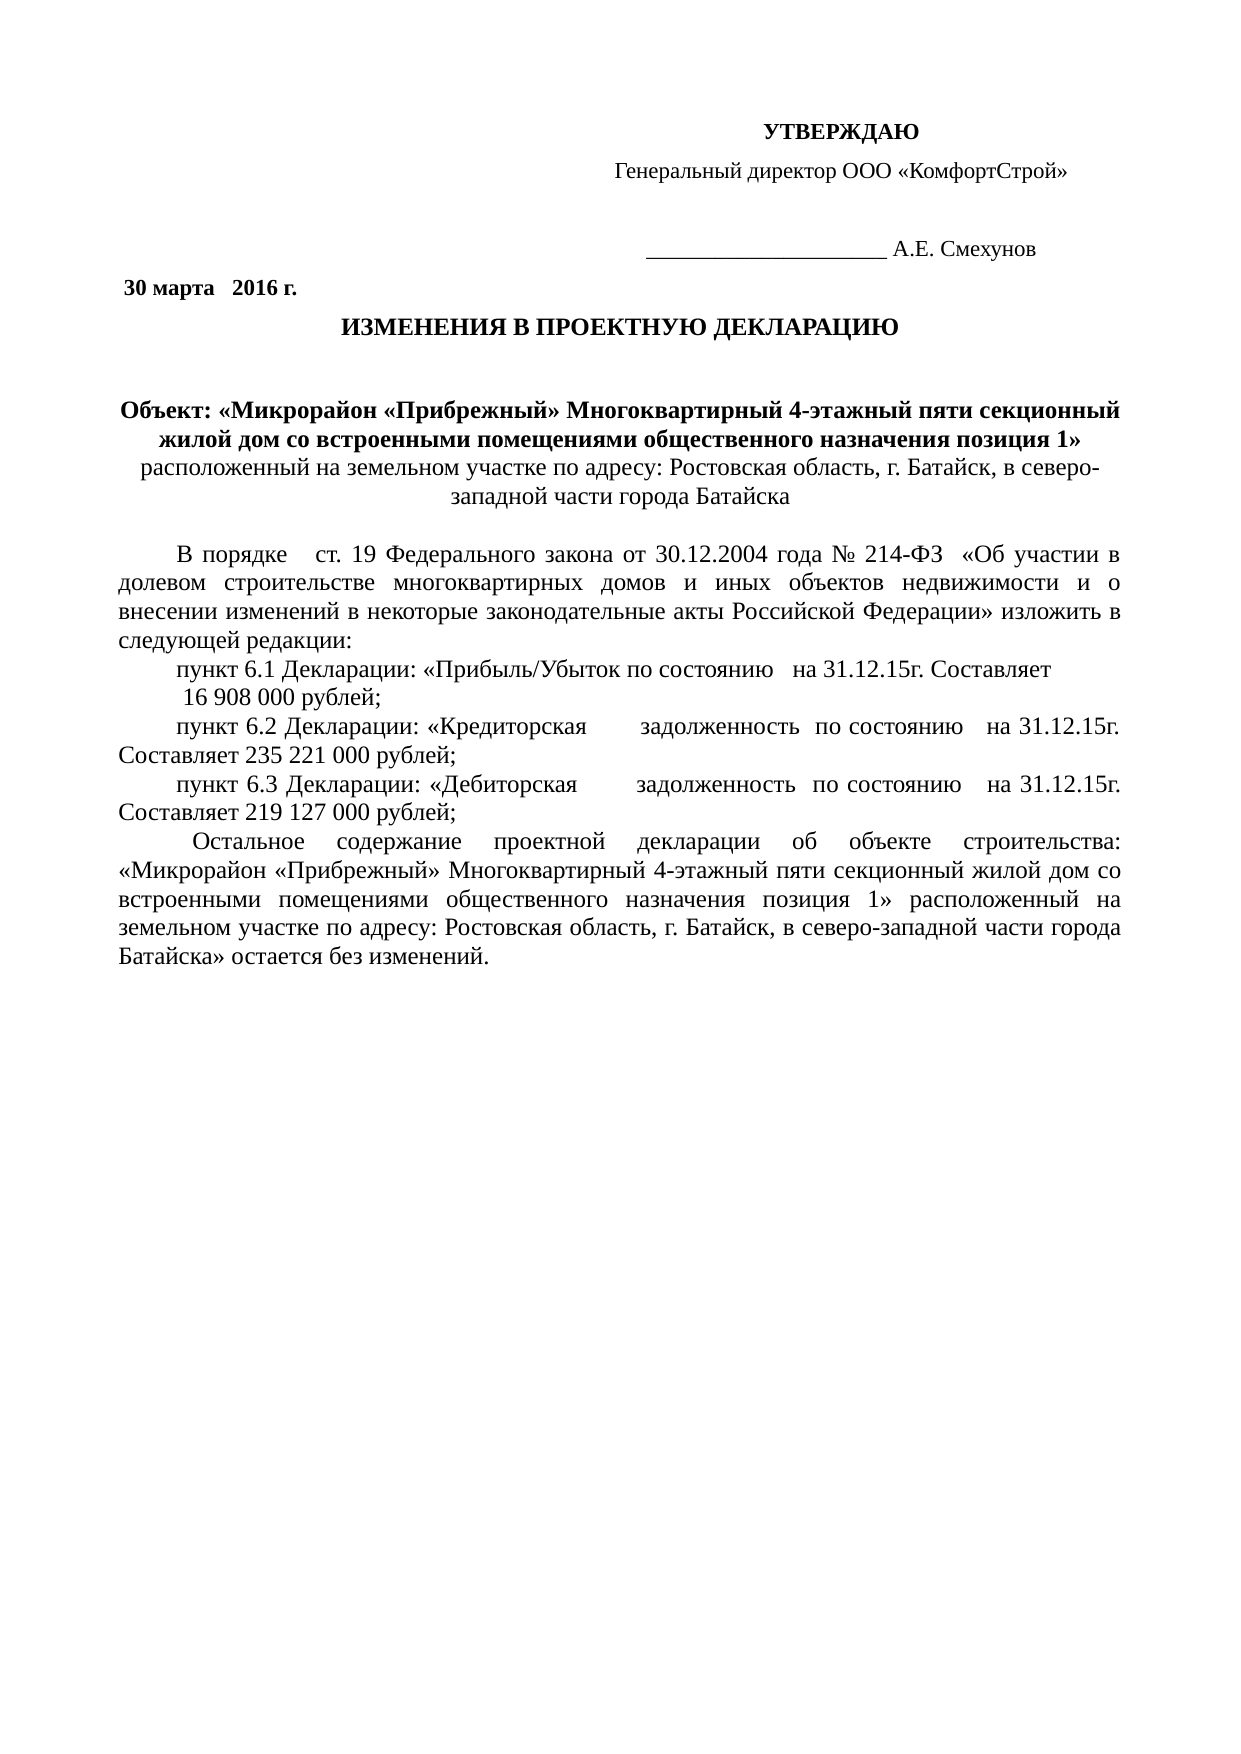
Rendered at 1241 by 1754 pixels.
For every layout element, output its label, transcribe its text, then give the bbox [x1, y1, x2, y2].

text Объект: «Микрорайон «Прибрежный» Многоквартирный 4-этажный пяти секционный жилой дом со встроенными помещениями общественного назначения позиция 1» расположенный на земельном участке по адресу: Ростовская область, г. Батайск, в северо-западной части города Батайска [118, 395, 1122, 510]
text УТВЕРЖДАЮ [560, 118, 1122, 144]
text В порядке ст. 19 Федерального закона от 30.12.2004 года № 214-ФЗ «Об участии в долевом строительстве многоквартирных домов и иных объектов недвижимости и о внесении изменений в некоторые законодательные акты Российской Федерации» изложить в следующей редакции: [118, 539, 1122, 654]
text Генеральный директор ООО «КомфортСтрой» [560, 157, 1122, 183]
text 30 марта 2016 г. [118, 273, 1122, 300]
text ИЗМЕНЕНИЯ В ПРОЕКТНУЮ ДЕКЛАРАЦИЮ [118, 312, 1122, 341]
text 16 908 000 рублей; [118, 682, 1122, 711]
text пункт 6.1 Декларации: «Прибыль/Убыток по состоянию на 31.12.15г. Составляет [118, 654, 1122, 682]
text _____________________ А.Е. Смехунов [560, 235, 1122, 261]
text пункт 6.3 Декларации: «Дебиторская задолженность по состоянию на 31.12.15г. Составляет 219 127 000 рублей; [118, 769, 1122, 826]
text пункт 6.2 Декларации: «Кредиторская задолженность по состоянию на 31.12.15г. Составляет 235 221 000 рублей; [118, 711, 1122, 769]
text Остальное содержание проектной декларации об объекте строительства: «Микрорайон «Прибрежный» Многоквартирный 4-этажный пяти секционный жилой дом со встроенными помещениями общественного назначения позиция 1» расположенный на земельном участке по адресу: Ростовская область, г. Батайск, в северо-западной части города Батайска» остается без изменений. [118, 826, 1122, 970]
